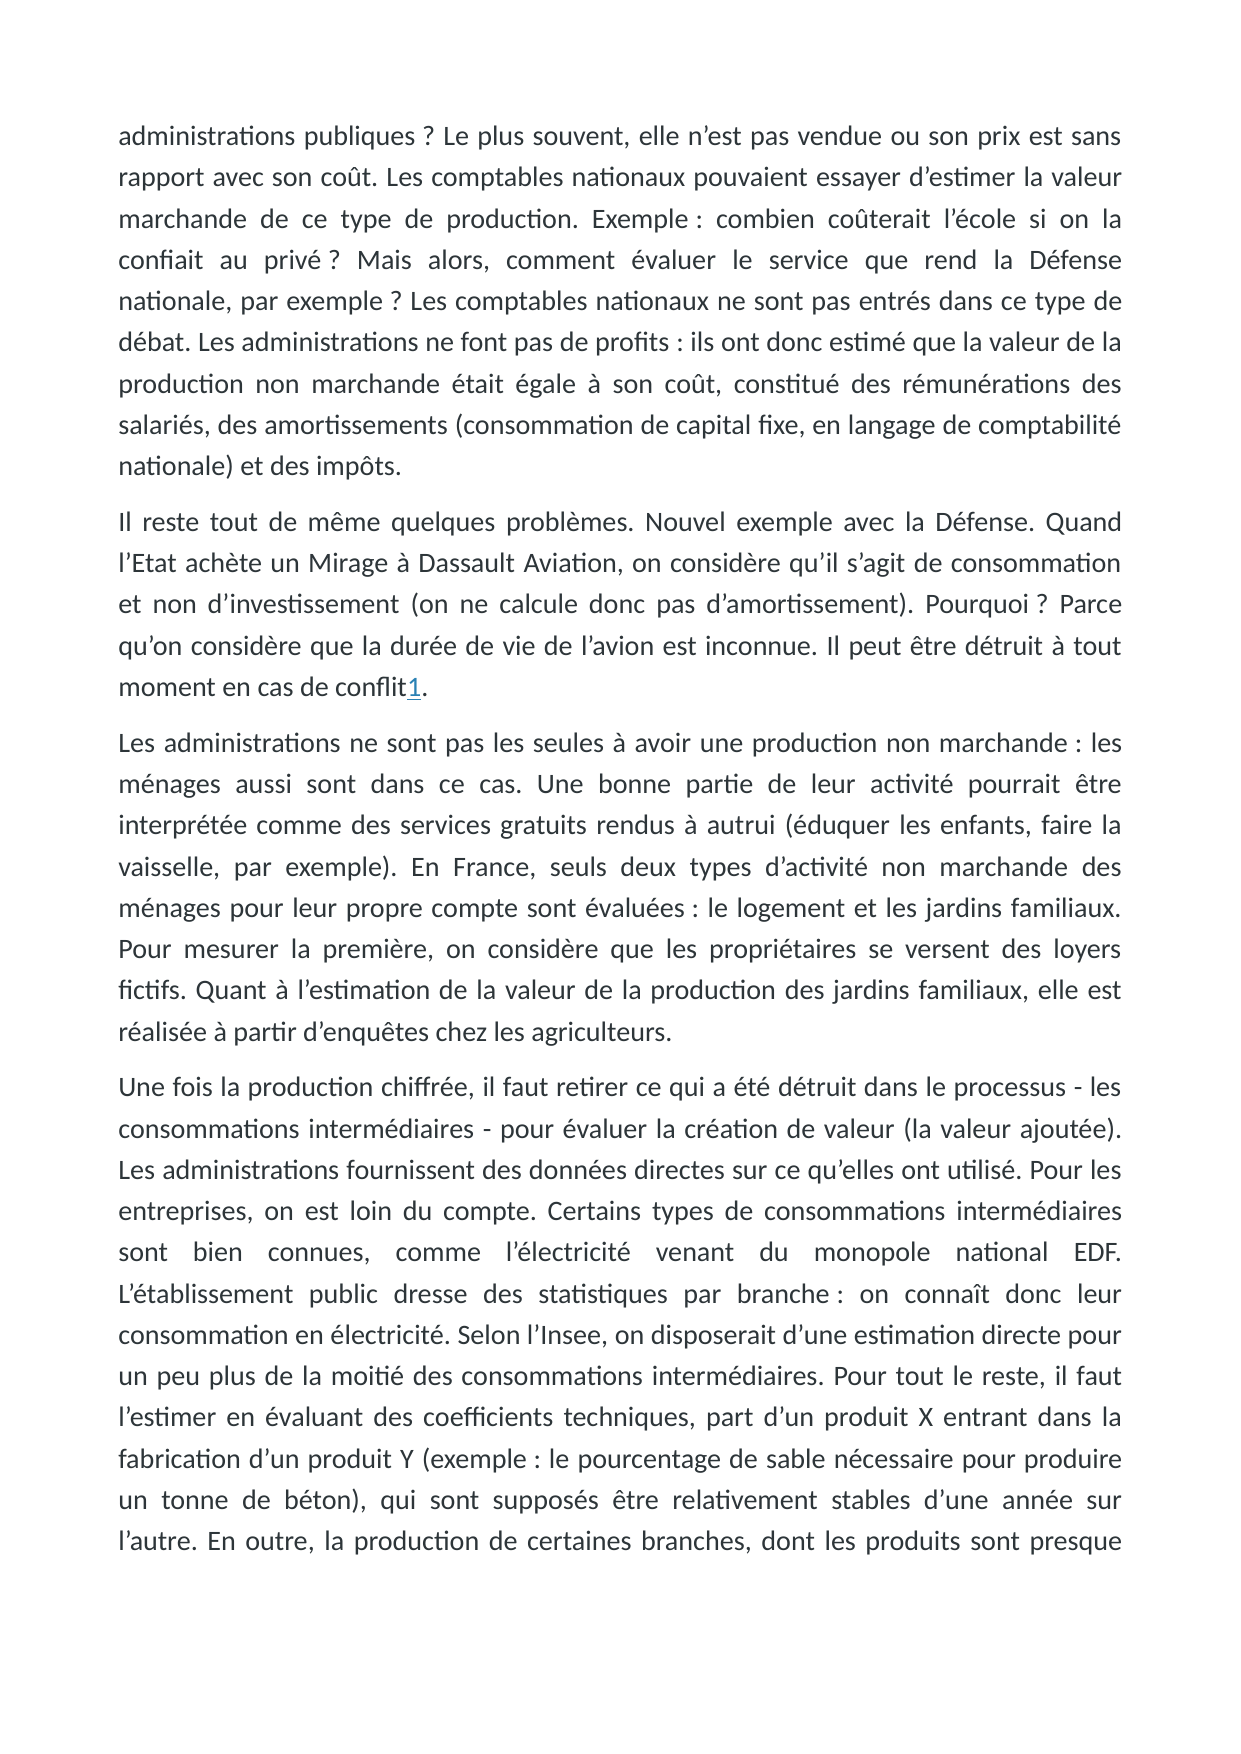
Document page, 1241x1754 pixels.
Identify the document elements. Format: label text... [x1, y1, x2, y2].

text Les administrations ne sont pas les seules à avoir une production non marchande : les ménages aussi sont dans ce cas. Une bonne partie de leur activité pourrait être interprétée comme des services gratuits rendus à autrui (éduquer les enfants, faire la vaisselle, par exemple). En France, seuls deux types d’activité non marchande des ménages pour leur propre compte sont évaluées : le logement et les jardins familiaux. Pour mesurer la première, on considère que les propriétaires se versent des loyers fictifs. Quant à l’estimation de la valeur de la production des jardins familiaux, elle est réalisée à partir d’enquêtes chez les agriculteurs. [118, 725, 1122, 1048]
text administrations publiques ? Le plus souvent, elle n’est pas vendue ou son prix est sans rapport avec son coût. Les comptables nationaux pouvaient essayer d’estimer la valeur marchande de ce type de production. Exemple : combien coûterait l’école si on la confiait au privé ? Mais alors, comment évaluer le service que rend la Défense nationale, par exemple ? Les comptables nationaux ne sont pas entrés dans ce type de débat. Les administrations ne font pas de profits : ils ont donc estimé que la valeur de la production non marchande était égale à son coût, constitué des rémunérations des salariés, des amortissements (consommation de capital fixe, en langage de comptabilité nationale) et des impôts. [118, 118, 1122, 482]
text Une fois la production chiffrée, il faut retirer ce qui a été détruit dans le processus - les consommations intermédiaires - pour évaluer la création de valeur (la valeur ajoutée). Les administrations fournissent des données directes sur ce qu’elles ont utilisé. Pour les entreprises, on est loin du compte. Certains types de consommations intermédiaires sont bien connues, comme l’électricité venant du monopole national EDF. L’établissement public dresse des statistiques par branche : on connaît donc leur consommation en électricité. Selon l’Insee, on disposerait d’une estimation directe pour un peu plus de la moitié des consommations intermédiaires. Pour tout le reste, il faut l’estimer en évaluant des coefficients techniques, part d’un produit X entrant dans la fabrication d’un produit Y (exemple : le pourcentage de sable nécessaire pour produire un tonne de béton), qui sont supposés être relativement stables d’une année sur l’autre. En outre, la production de certaines branches, dont les produits sont presque [118, 1069, 1122, 1557]
text Il reste tout de même quelques problèmes. Nouvel exemple avec la Défense. Quand l’Etat achète un Mirage à Dassault Aviation, on considère qu’il s’agit de consommation et non d’investissement (on ne calcule donc pas d’amortissement). Pourquoi ? Parce qu’on considère que la durée de vie de l’avion est inconnue. Il peut être détruit à tout moment en cas de conflit1. [118, 504, 1122, 703]
